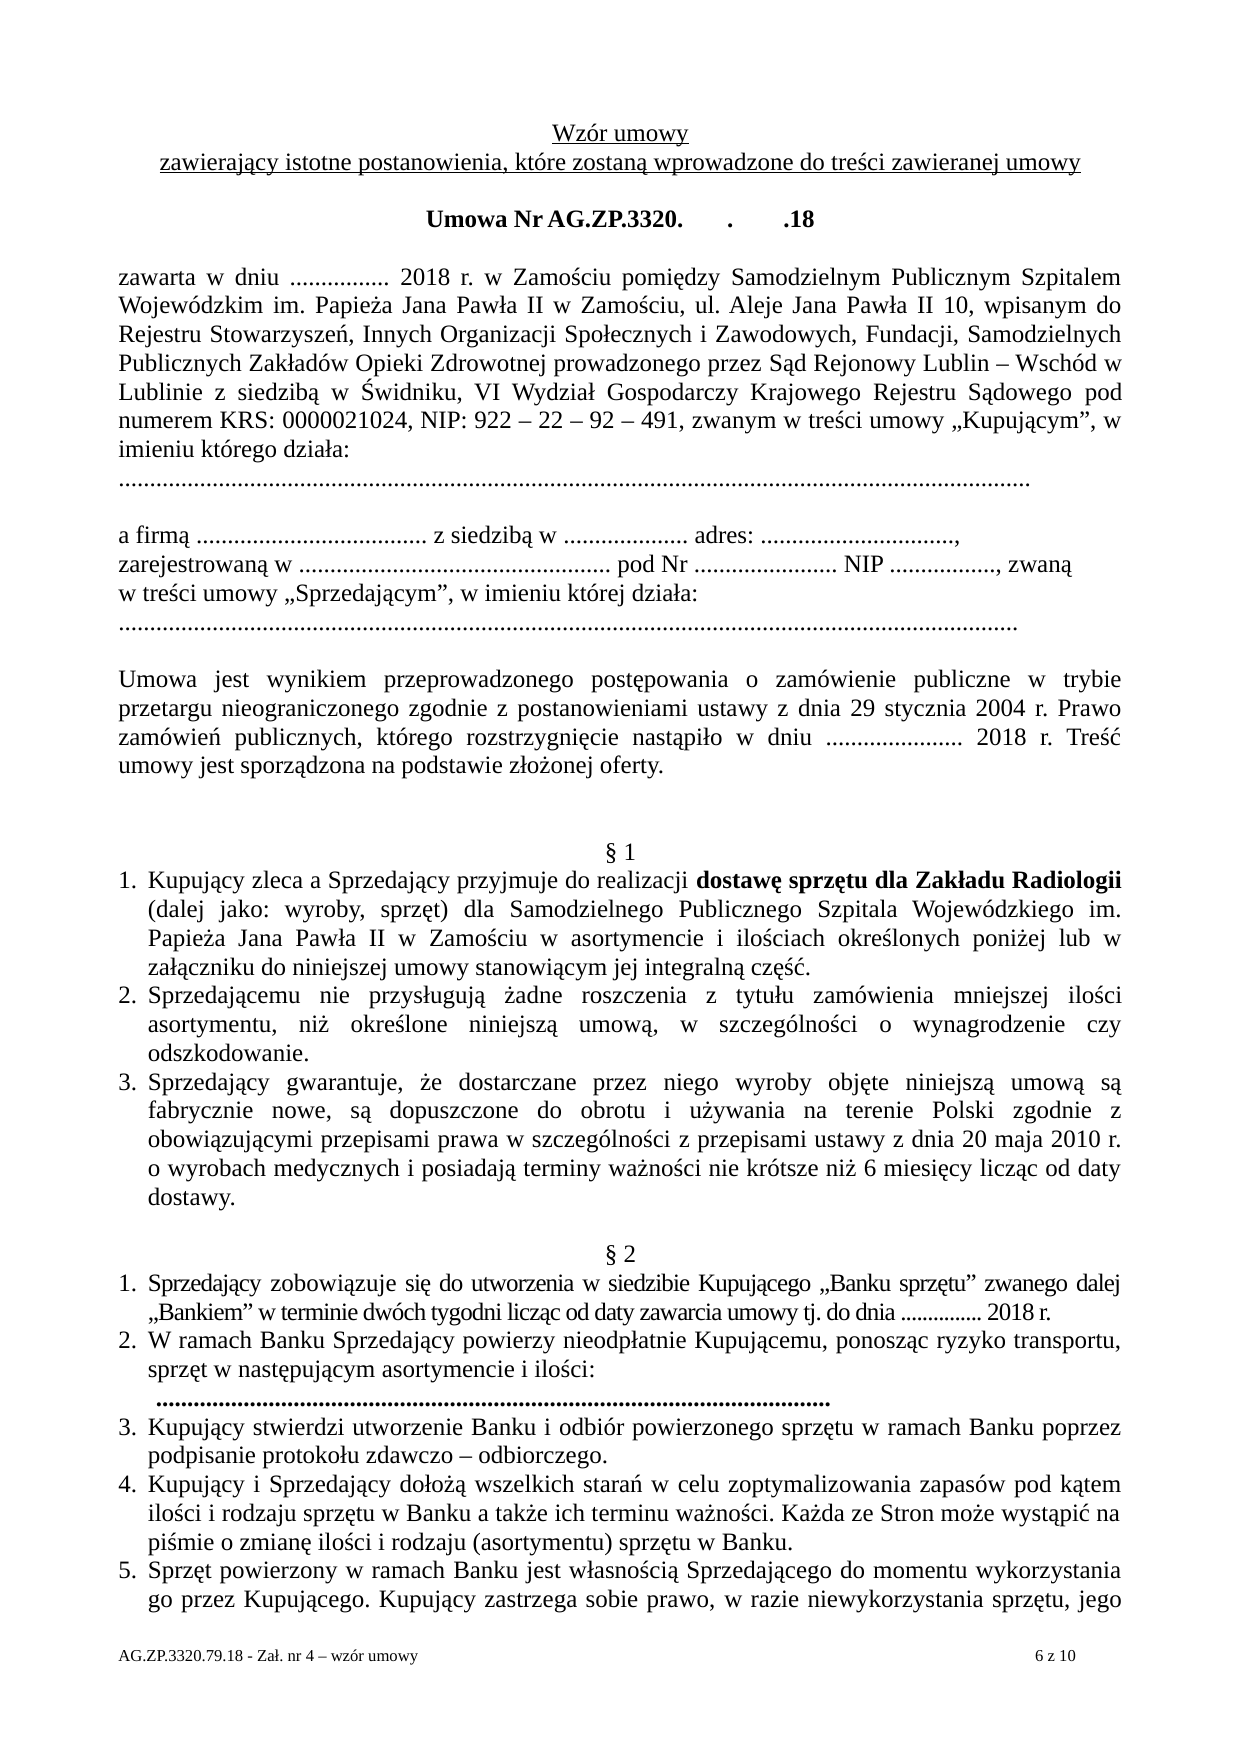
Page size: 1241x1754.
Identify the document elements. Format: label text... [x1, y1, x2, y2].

list Sprzęt powierzony w ramach Banku jest własnością Sprzedającego do momentu wykorzystania go przez Kupującego. Kupujący zastrzega sobie prawo, w razie niewykorzystania sprzętu, jego [118, 1556, 1122, 1613]
text zarejestrowaną w .................................................. pod Nr ....................... NIP ................., zwaną [118, 549, 1122, 578]
text Wzór umowy [118, 118, 1122, 147]
list Sprzedający gwarantuje, że dostarczane przez niego wyroby objęte niniejszą umową są fabrycznie nowe, są dopuszczone do obrotu i używania na terenie Polski zgodnie z obowiązującymi przepisami prawa w szczególności z przepisami ustawy z dnia 20 maja 2010 r. o wyrobach medycznych i posiadają terminy ważności nie krótsze niż 6 miesięcy licząc od daty dostawy. [118, 1067, 1122, 1211]
text § 1 [118, 837, 1122, 866]
list W ramach Banku Sprzedający powierzy nieodpłatnie Kupującemu, ponosząc ryzyko transportu, sprzęt w następującym asortymencie i ilości: [118, 1326, 1122, 1383]
text ............................................................................................................ [156, 1383, 1122, 1412]
list Kupujący zleca a Sprzedający przyjmuje do realizacji dostawę sprzętu dla Zakładu Radiologii (dalej jako: wyroby, sprzęt) dla Samodzielnego Publicznego Szpitala Wojewódzkiego im. Papieża Jana Pawła II w Zamościu w asortymencie i ilościach określonych poniżej lub w załączniku do niniejszej umowy stanowiącym jej integralną część. [118, 866, 1122, 981]
text zawierający istotne postanowienia, które zostaną wprowadzone do treści zawieranej umowy [118, 147, 1122, 176]
text § 2 [118, 1239, 1122, 1268]
text w treści umowy „Sprzedającym”, w imieniu której działa: [118, 578, 1122, 607]
list Kupujący stwierdzi utworzenie Banku i odbiór powierzonego sprzętu w ramach Banku poprzez podpisanie protokołu zdawczo – odbiorczego. [118, 1412, 1122, 1469]
text a firmą ..................................... z siedzibą w .................... adres: ..............................., [118, 521, 1122, 549]
list Kupujący i Sprzedający dołożą wszelkich starań w celu zoptymalizowania zapasów pod kątem ilości i rodzaju sprzętu w Banku a także ich terminu ważności. Każda ze Stron może wystąpić na piśmie o zmianę ilości i rodzaju (asortymentu) sprzętu w Banku. [118, 1469, 1122, 1556]
list Sprzedający zobowiązuje się do utworzenia w siedzibie Kupującego „Banku sprzętu” zwanego dalej „Bankiem” w terminie dwóch tygodni licząc od daty zawarcia umowy tj. do dnia ............... 2018 r. [118, 1268, 1122, 1326]
text Umowa Nr AG.ZP.3320. . .18 [118, 204, 1122, 233]
text ................................................................................................................................................ [118, 607, 1122, 636]
text Umowa jest wynikiem przeprowadzonego postępowania o zamówienie publiczne w trybie przetargu nieograniczonego zgodnie z postanowieniami ustawy z dnia 29 stycznia 2004 r. Prawo zamówień publicznych, którego rozstrzygnięcie nastąpiło w dniu ...................... 2018 r. Treść umowy jest sporządzona na podstawie złożonej oferty. [118, 664, 1122, 779]
text .................................................................................................................................................. [118, 463, 1122, 492]
list Sprzedającemu nie przysługują żadne roszczenia z tytułu zamówienia mniejszej ilości asortymentu, niż określone niniejszą umową, w szczególności o wynagrodzenie czy odszkodowanie. [118, 981, 1122, 1067]
text zawarta w dniu ................ 2018 r. w Zamościu pomiędzy Samodzielnym Publicznym Szpitalem Wojewódzkim im. Papieża Jana Pawła II w Zamościu, ul. Aleje Jana Pawła II 10, wpisanym do Rejestru Stowarzyszeń, Innych Organizacji Społecznych i Zawodowych, Fundacji, Samodzielnych Publicznych Zakładów Opieki Zdrowotnej prowadzonego przez Sąd Rejonowy Lublin – Wschód w Lublinie z siedzibą w Świdniku, VI Wydział Gospodarczy Krajowego Rejestru Sądowego pod numerem KRS: 0000021024, NIP: 922 – 22 – 92 – 491, zwanym w treści umowy „Kupującym”, w imieniu którego działa: [118, 262, 1122, 463]
